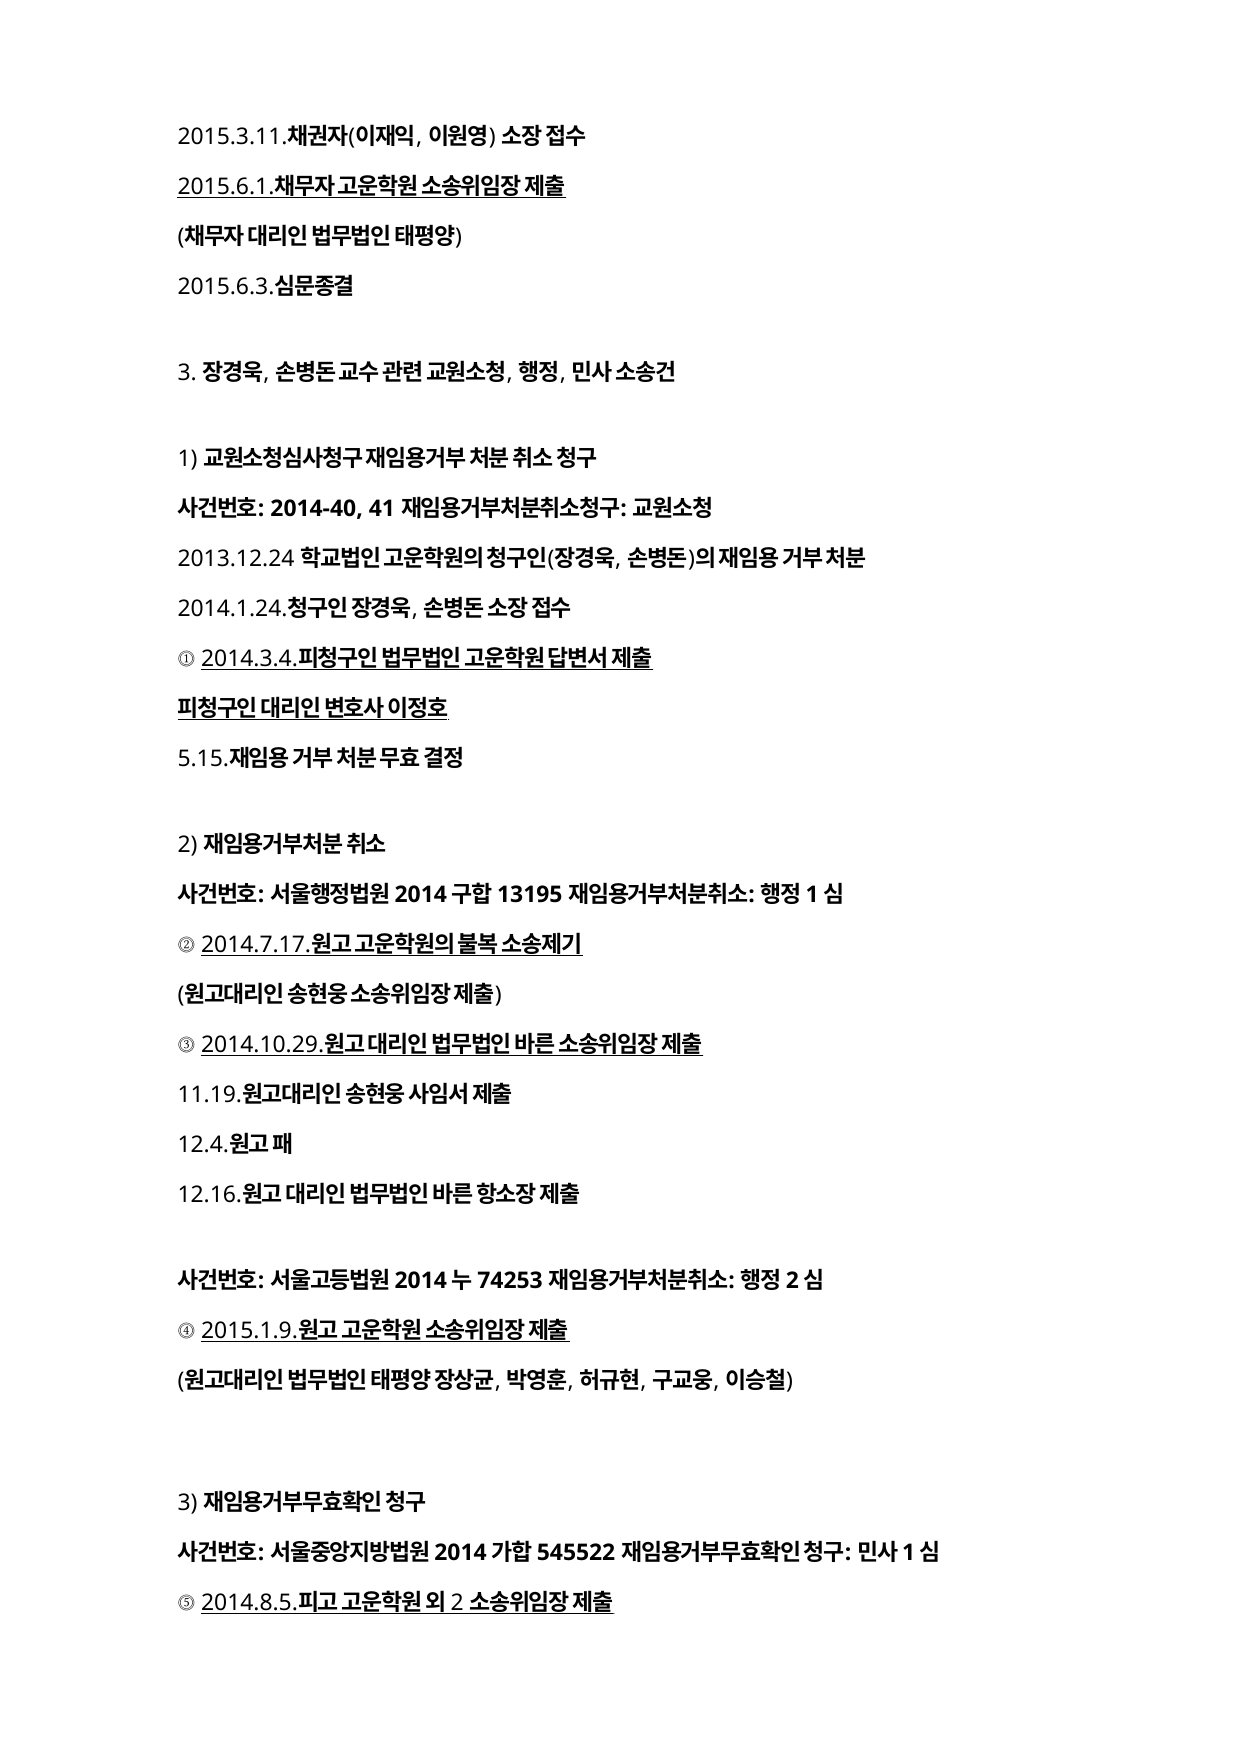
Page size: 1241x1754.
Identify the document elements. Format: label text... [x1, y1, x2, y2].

text ⓹ 2014.8.5.피고 고운학원 외2 소송위임장 제출 [177, 1584, 1063, 1617]
text 12.4.원고 패 [177, 1126, 1063, 1159]
text 2013.12.24 학교법인 고운학원의 청구인(장경욱, 손병돈)의 재임용 거부 처분 [177, 540, 1063, 573]
text 사건번호: 서울고등법원 2014누74253 재임용거부처분취소: 행정 2심 [177, 1262, 1063, 1295]
text 사건번호: 서울행정법원 2014구합13195 재임용거부처분취소: 행정 1심 [177, 876, 1063, 909]
text 2) 재임용거부처분 취소 [177, 826, 1063, 859]
text ⓷ 2014.10.29.원고 대리인 법무법인 바른 소송위임장 제출 [177, 1026, 1063, 1059]
text 12.16.원고 대리인 법무법인 바른 항소장 제출 [177, 1176, 1063, 1209]
text ⓵ 2014.3.4.피청구인 법무법인 고운학원 답변서 제출 [177, 640, 1063, 673]
text ⓶ 2014.7.17.원고 고운학원의 불복 소송제기 [177, 926, 1063, 959]
text 1) 교원소청심사청구 재임용거부 처분 취소 청구 [177, 440, 1063, 473]
text (원고대리인 송현웅 소송위임장 제출) [177, 976, 1063, 1009]
text 2015.3.11.채권자(이재익, 이원영) 소장 접수 [177, 118, 1063, 151]
text 피청구인 대리인 변호사 이정호 [177, 690, 1063, 723]
text (채무자 대리인 법무법인 태평양) [177, 218, 1063, 251]
text 3. 장경욱, 손병돈 교수 관련 교원소청, 행정, 민사 소송건 [177, 354, 1063, 387]
text 사건번호: 서울중앙지방법원 2014가합545522 재임용거부무효확인 청구: 민사 1심 [177, 1534, 1063, 1567]
text 2015.6.3.심문종결 [177, 268, 1063, 301]
text (원고대리인 법무법인 태평양 장상균, 박영훈, 허규현, 구교웅, 이승철) [177, 1362, 1063, 1395]
text 2015.6.1.채무자 고운학원 소송위임장 제출 [177, 168, 1063, 201]
text 사건번호: 2014-40, 41 재임용거부처분취소청구: 교원소청 [177, 490, 1063, 523]
text 2014.1.24.청구인 장경욱, 손병돈 소장 접수 [177, 590, 1063, 623]
text ⓸ 2015.1.9.원고 고운학원 소송위임장 제출 [177, 1312, 1063, 1345]
text 3) 재임용거부무효확인 청구 [177, 1484, 1063, 1517]
text 5.15.재임용 거부 처분 무효 결정 [177, 740, 1063, 773]
text 11.19.원고대리인 송현웅 사임서 제출 [177, 1076, 1063, 1109]
